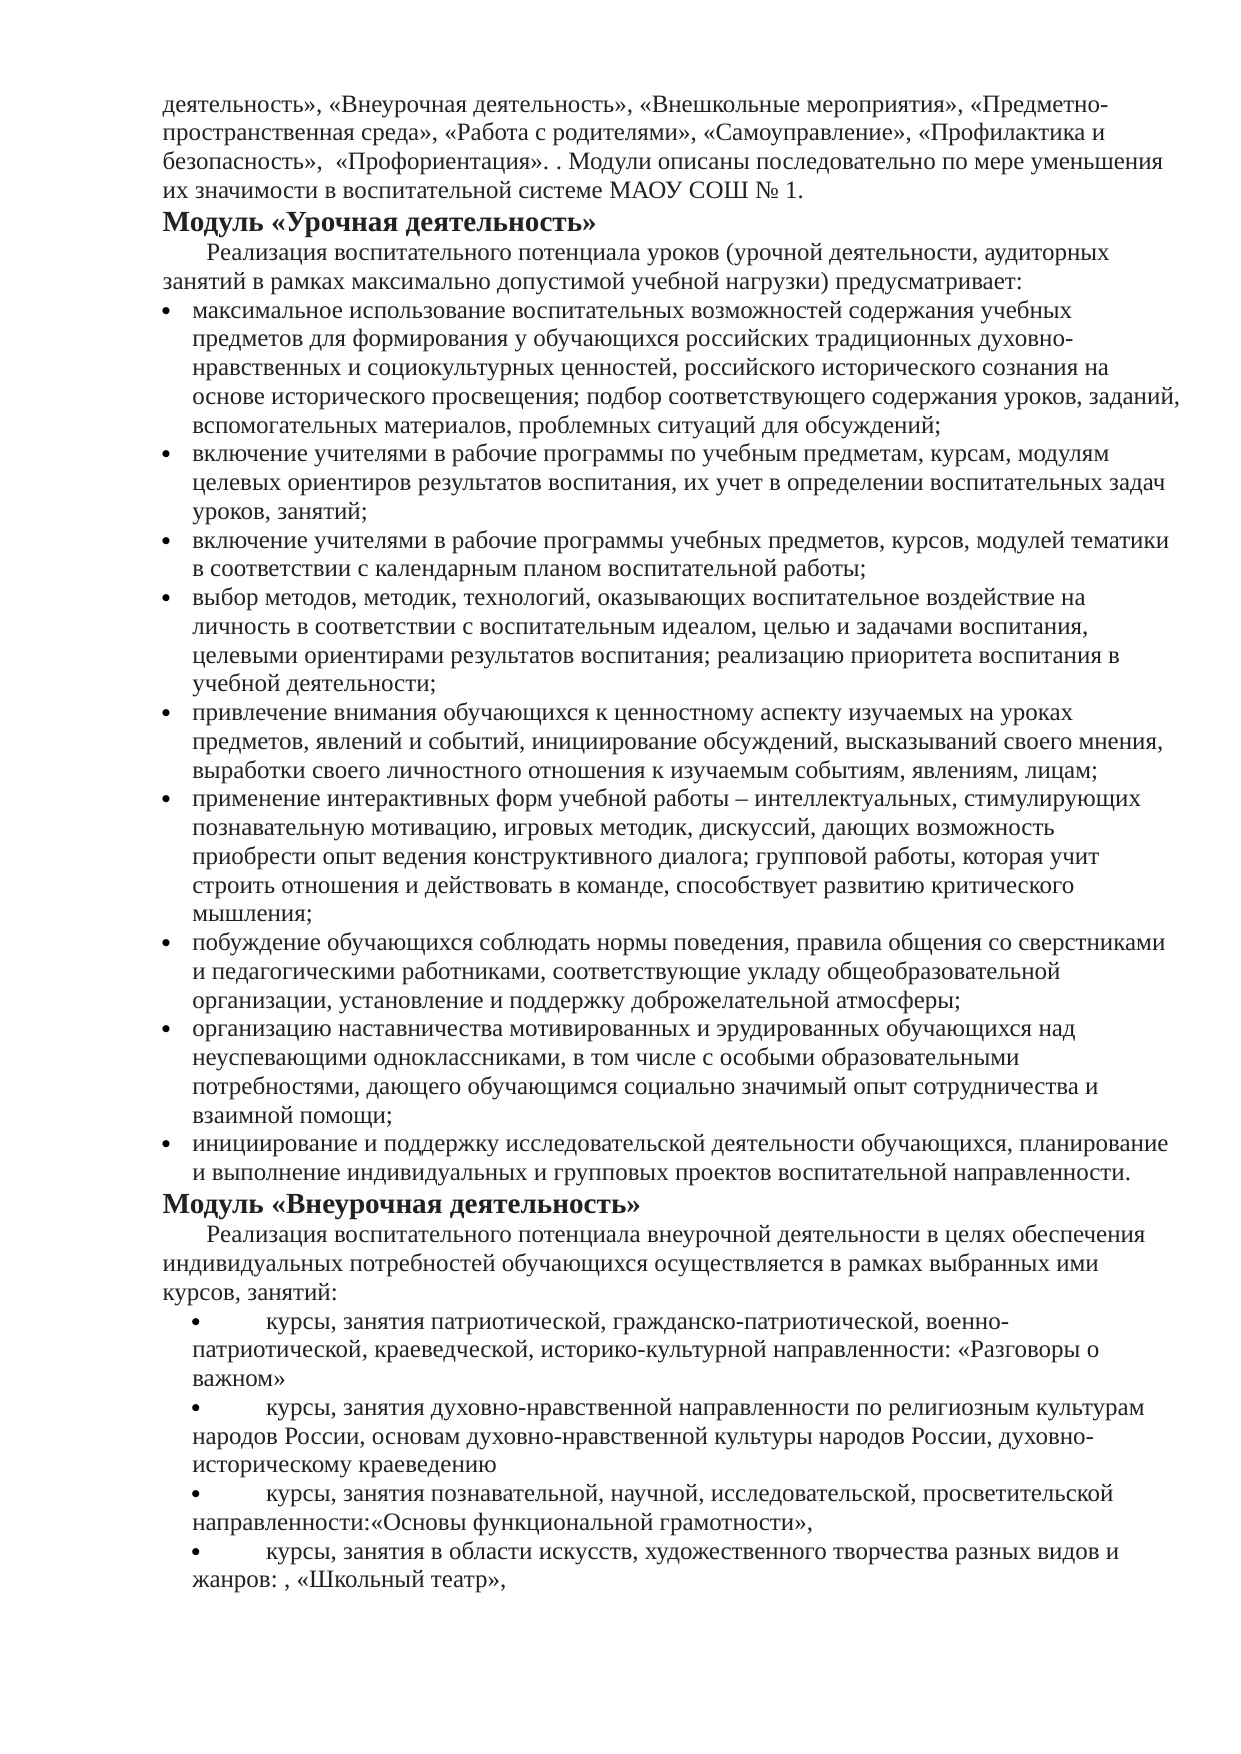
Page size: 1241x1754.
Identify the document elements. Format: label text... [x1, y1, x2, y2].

list организацию наставничества мотивированных и эрудированных обучающихся над неуспевающими одноклассниками, в том числе с особыми образовательными потребностями, дающего обучающимся социально значимый опыт сотрудничества и взаимной помощи; [162, 1013, 1181, 1128]
list курсы, занятия познавательной, научной, исследовательской, просветительской направленности:«Основы функциональной грамотности», [192, 1478, 1181, 1536]
list выбор методов, методик, технологий, оказывающих воспитательное воздействие на личность в соответствии с воспитательным идеалом, целью и задачами воспитания, целевыми ориентирами результатов воспитания; реализацию приоритета воспитания в учебной деятельности; [162, 582, 1181, 697]
list курсы, занятия патриотической, гражданско-патриотической, военно-патриотической, краеведческой, историко-культурной направленности: «Разговоры о важном» [192, 1306, 1181, 1392]
list курсы, занятия в области искусств, художественного творчества разных видов и жанров: , «Школьный театр», [192, 1536, 1181, 1593]
text Модуль «Урочная деятельность» [162, 204, 1181, 237]
list применение интерактивных форм учебной работы – интеллектуальных, стимулирующих познавательную мотивацию, игровых методик, дискуссий, дающих возможность приобрести опыт ведения конструктивного диалога; групповой работы, которая учит строить отношения и действовать в команде, способствует развитию критического мышления; [162, 783, 1181, 927]
list курсы, занятия духовно-нравственной направленности по религиозным культурам народов России, основам духовно-нравственной культуры народов России, духовно-историческому краеведению [192, 1392, 1181, 1478]
list привлечение внимания обучающихся к ценностному аспекту изучаемых на уроках предметов, явлений и событий, инициирование обсуждений, высказываний своего мнения, выработки своего личностного отношения к изучаемым событиям, явлениям, лицам; [162, 697, 1181, 783]
text Реализация воспитательного потенциала уроков (урочной деятельности, аудиторных занятий в рамках максимально допустимой учебной нагрузки) предусматривает: [162, 237, 1181, 295]
text Реализация воспитательного потенциала внеурочной деятельности в целях обеспечения индивидуальных потребностей обучающихся осуществляется в рамках выбранных ими курсов, занятий: [162, 1219, 1181, 1306]
list максимальное использование воспитательных возможностей содержания учебных предметов для формирования у обучающихся российских традиционных духовно-нравственных и социокультурных ценностей, российского исторического сознания на основе исторического просвещения; подбор соответствующего содержания уроков, заданий, вспомогательных материалов, проблемных ситуаций для обсуждений; [162, 295, 1181, 438]
list включение учителями в рабочие программы по учебным предметам, курсам, модулям целевых ориентиров результатов воспитания, их учет в определении воспитательных задач уроков, занятий; [162, 438, 1181, 525]
text Модуль «Внеурочная деятельность» [162, 1186, 1181, 1219]
list инициирование и поддержку исследовательской деятельности обучающихся, планирование и выполнение индивидуальных и групповых проектов воспитательной направленности. [162, 1128, 1181, 1186]
list включение учителями в рабочие программы учебных предметов, курсов, модулей тематики в соответствии с календарным планом воспитательной работы; [162, 525, 1181, 582]
list побуждение обучающихся соблюдать нормы поведения, правила общения со сверстниками и педагогическими работниками, соответствующие укладу общеобразовательной организации, установление и поддержку доброжелательной атмосферы; [162, 927, 1181, 1013]
text деятельность», «Внеурочная деятельность», «Внешкольные мероприятия», «Предметно-пространственная среда», «Работа с родителями», «Самоуправление», «Профилактика и безопасность», «Профориентация». . Модули описаны последовательно по мере уменьшения их значимости в воспитательной системе МАОУ СОШ № 1. [162, 89, 1181, 204]
